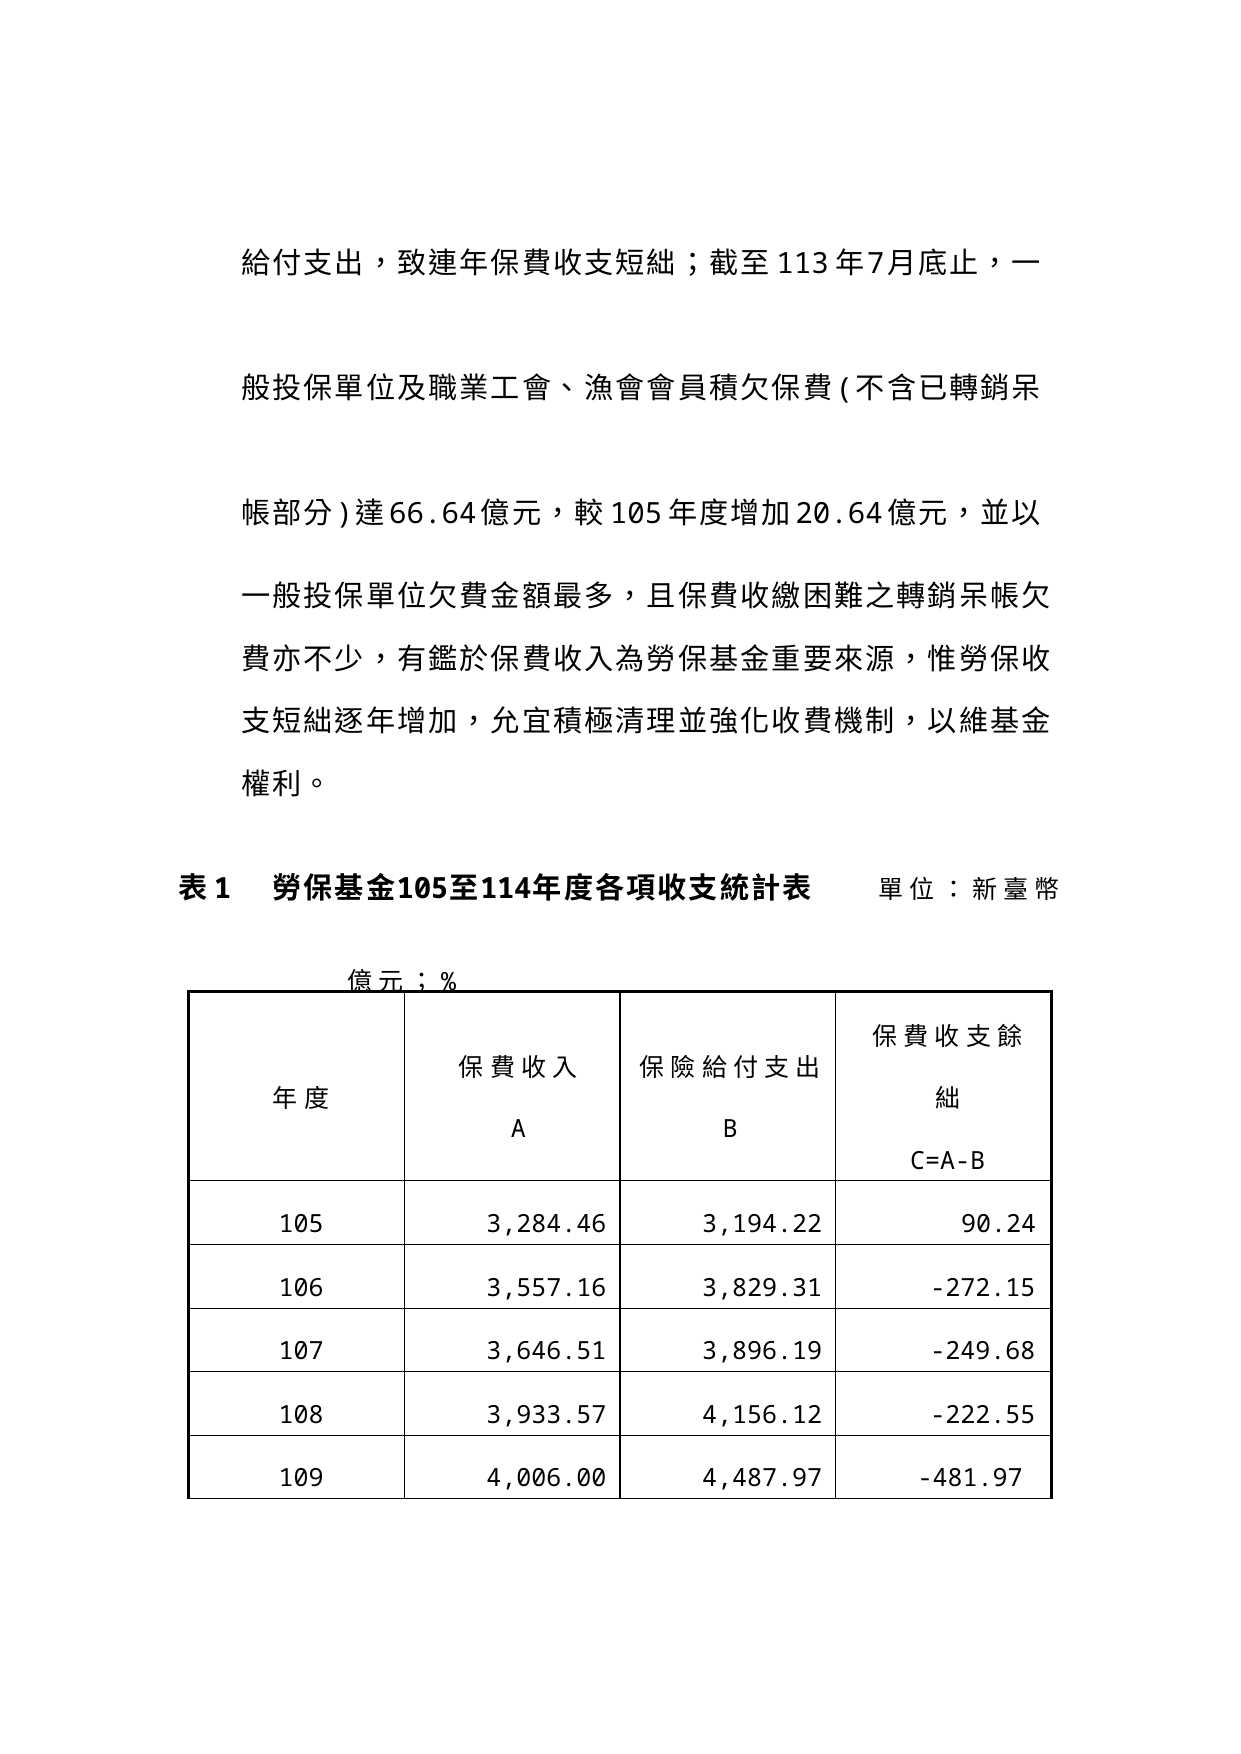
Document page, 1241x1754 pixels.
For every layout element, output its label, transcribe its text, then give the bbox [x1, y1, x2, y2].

table_cell -249.68 [836, 1309, 1050, 1371]
table_cell 3,829.31 [621, 1245, 835, 1307]
table_header 保費收支餘絀 C=A-B [836, 993, 1050, 1180]
table_cell 3,646.51 [405, 1309, 619, 1371]
table_cell 4,156.12 [621, 1372, 835, 1434]
table_cell 106 [190, 1245, 404, 1307]
table_cell 4,487.97 [621, 1436, 835, 1498]
text 表1 勞保基金105至114年度各項收支統計表 單位：新臺幣億元；% [177, 802, 1063, 990]
table_cell 3,896.19 [621, 1309, 835, 1371]
table_header 保險給付支出 B [621, 993, 835, 1180]
table_cell 3,284.46 [405, 1181, 619, 1244]
table_cell 4,006.00 [405, 1436, 619, 1498]
table_cell 107 [190, 1309, 404, 1371]
table_cell 109 [190, 1436, 404, 1498]
table_cell 3,194.22 [621, 1181, 835, 1244]
table_cell 90.24 [836, 1181, 1050, 1244]
table_header 保費收入 A [405, 993, 619, 1180]
table_cell 108 [190, 1372, 404, 1434]
text 給付支出，致連年保費收支短絀；截至113年7月底止，一般投保單位及職業工會、漁會會員積欠保費(不含已轉銷呆帳部分)達66.64億元，較105年度增加20.64億元，並以一般投保單位欠費金額最多，且保費收繳困難之轉銷呆帳欠費亦不少，有鑑於保費收入為勞保基金重要來源，惟勞保收支短絀逐年增加，允宜積極清理並強化收費機制，以維基金權利。 [236, 177, 1063, 802]
table_cell 105 [190, 1181, 404, 1244]
table_cell 3,557.16 [405, 1245, 619, 1307]
table_cell 3,933.57 [405, 1372, 619, 1434]
table_header 年度 [190, 993, 404, 1180]
table_cell -222.55 [836, 1372, 1050, 1434]
table_cell -481.97 [836, 1436, 1050, 1498]
table_cell -272.15 [836, 1245, 1050, 1307]
